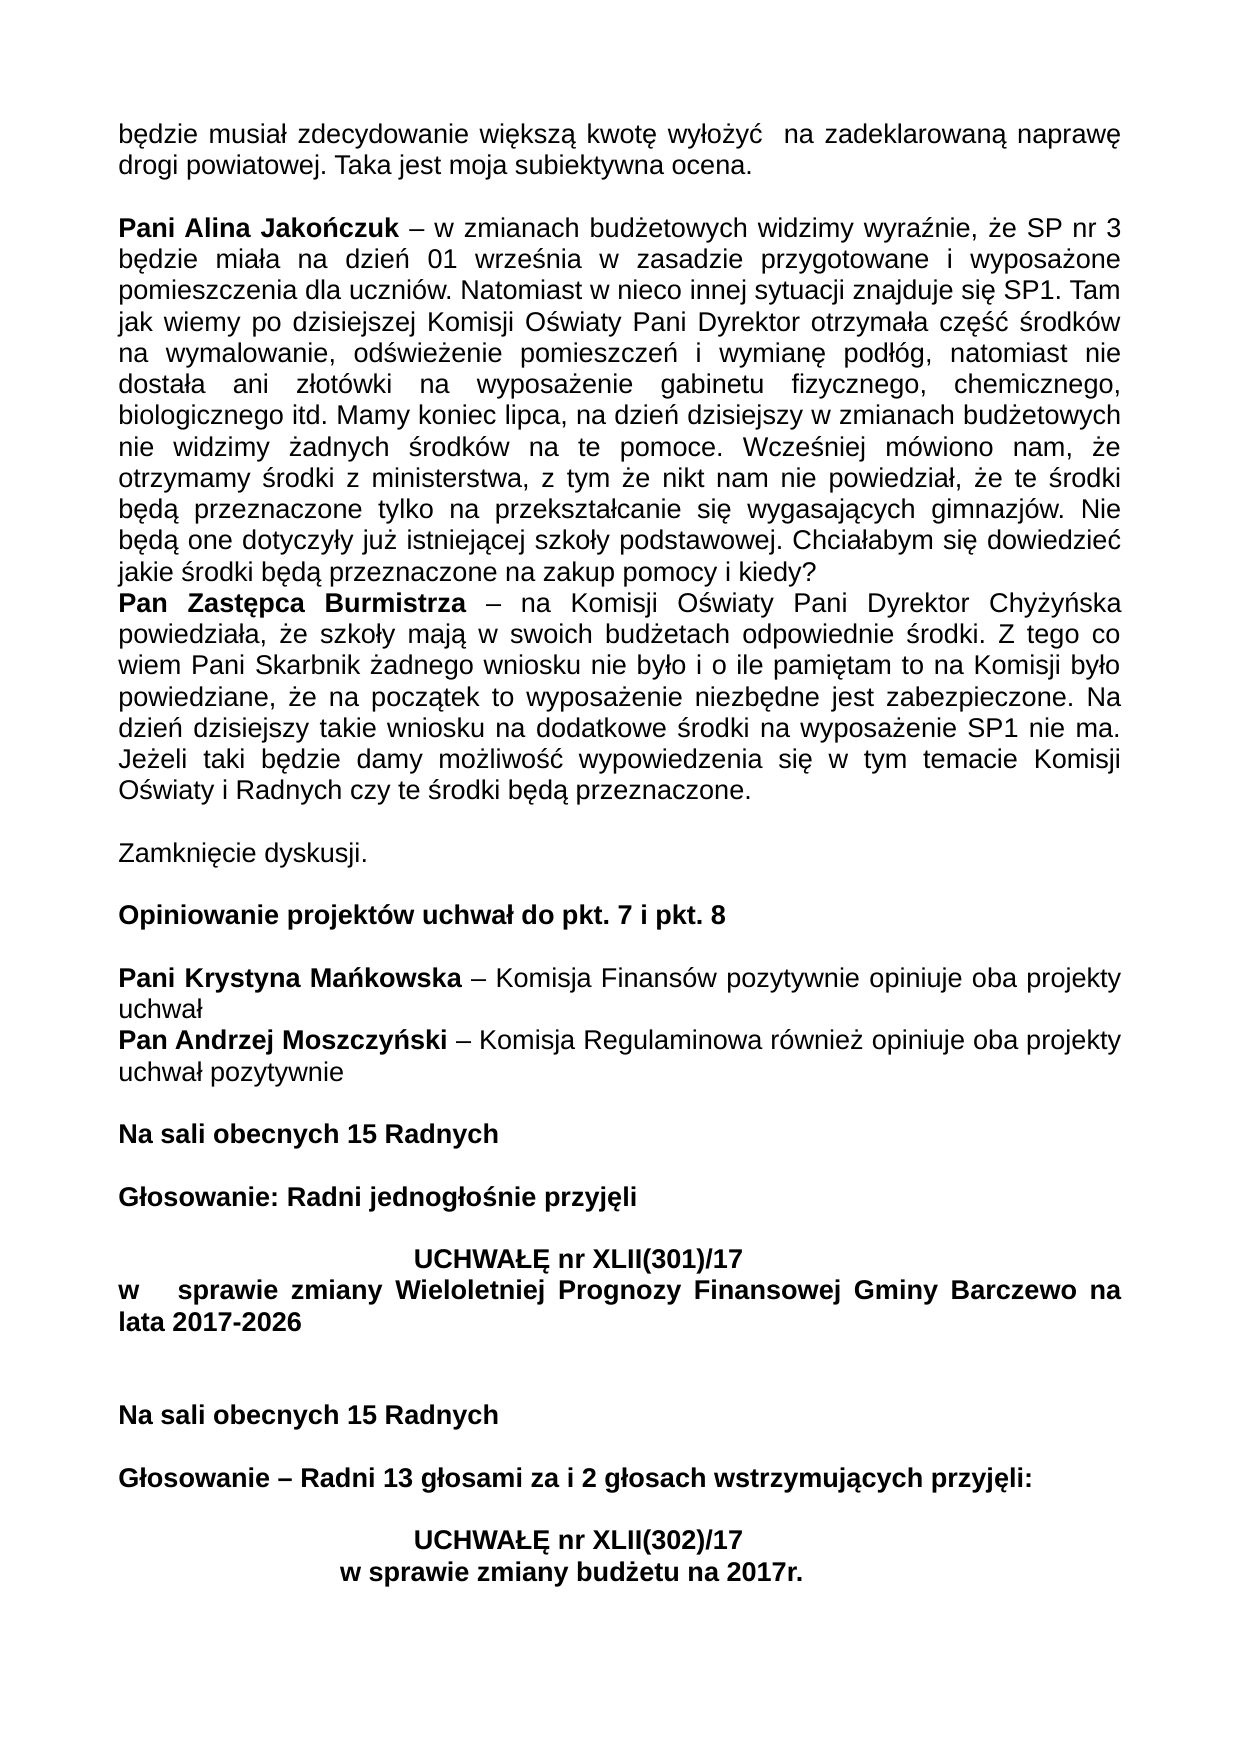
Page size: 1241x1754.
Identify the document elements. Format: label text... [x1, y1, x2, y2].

text Opiniowanie projektów uchwał do pkt. 7 i pkt. 8 [118, 899, 1122, 931]
text Pani Alina Jakończuk – w zmianach budżetowych widzimy wyraźnie, że SP nr 3 będzie miała na dzień 01 września w zasadzie przygotowane i wyposażone pomieszczenia dla uczniów. Natomiast w nieco innej sytuacji znajduje się SP1. Tam jak wiemy po dzisiejszej Komisji Oświaty Pani Dyrektor otrzymała część środków na wymalowanie, odświeżenie pomieszczeń i wymianę podłóg, natomiast nie dostała ani złotówki na wyposażenie gabinetu fizycznego, chemicznego, biologicznego itd. Mamy koniec lipca, na dzień dzisiejszy w zmianach budżetowych nie widzimy żadnych środków na te pomoce. Wcześniej mówiono nam, że otrzymamy środki z ministerstwa, z tym że nikt nam nie powiedział, że te środki będą przeznaczone tylko na przekształcanie się wygasających gimnazjów. Nie będą one dotyczyły już istniejącej szkoły podstawowej. Chciałabym się dowiedzieć jakie środki będą przeznaczone na zakup pomocy i kiedy? [118, 212, 1122, 587]
text UCHWAŁĘ nr XLII(302)/17 w sprawie zmiany budżetu na 2017r. [118, 1524, 1122, 1587]
text Zamknięcie dyskusji. [118, 837, 1122, 868]
text Głosowanie – Radni 13 głosami za i 2 głosach wstrzymujących przyjęli: [118, 1462, 1122, 1493]
text Na sali obecnych 15 Radnych [118, 1399, 1122, 1431]
text Pan Andrzej Moszczyński – Komisja Regulaminowa również opiniuje oba projekty uchwał pozytywnie [118, 1024, 1122, 1087]
text Pan Zastępca Burmistrza – na Komisji Oświaty Pani Dyrektor Chyżyńska powiedziała, że szkoły mają w swoich budżetach odpowiednie środki. Z tego co wiem Pani Skarbnik żadnego wniosku nie było i o ile pamiętam to na Komisji było powiedziane, że na początek to wyposażenie niezbędne jest zabezpieczone. Na dzień dzisiejszy takie wniosku na dodatkowe środki na wyposażenie SP1 nie ma. Jeżeli taki będzie damy możliwość wypowiedzenia się w tym temacie Komisji Oświaty i Radnych czy te środki będą przeznaczone. [118, 587, 1122, 806]
text Na sali obecnych 15 Radnych [118, 1118, 1122, 1149]
text Pani Krystyna Mańkowska – Komisja Finansów pozytywnie opiniuje oba projekty uchwał [118, 962, 1122, 1024]
text będzie musiał zdecydowanie większą kwotę wyłożyć na zadeklarowaną naprawę drogi powiatowej. Taka jest moja subiektywna ocena. [118, 118, 1122, 181]
text UCHWAŁĘ nr XLII(301)/17 [118, 1243, 1122, 1274]
text Głosowanie: Radni jednogłośnie przyjęli [118, 1181, 1122, 1212]
text w sprawie zmiany Wieloletniej Prognozy Finansowej Gminy Barczewo na lata 2017-2026 [118, 1274, 1122, 1337]
